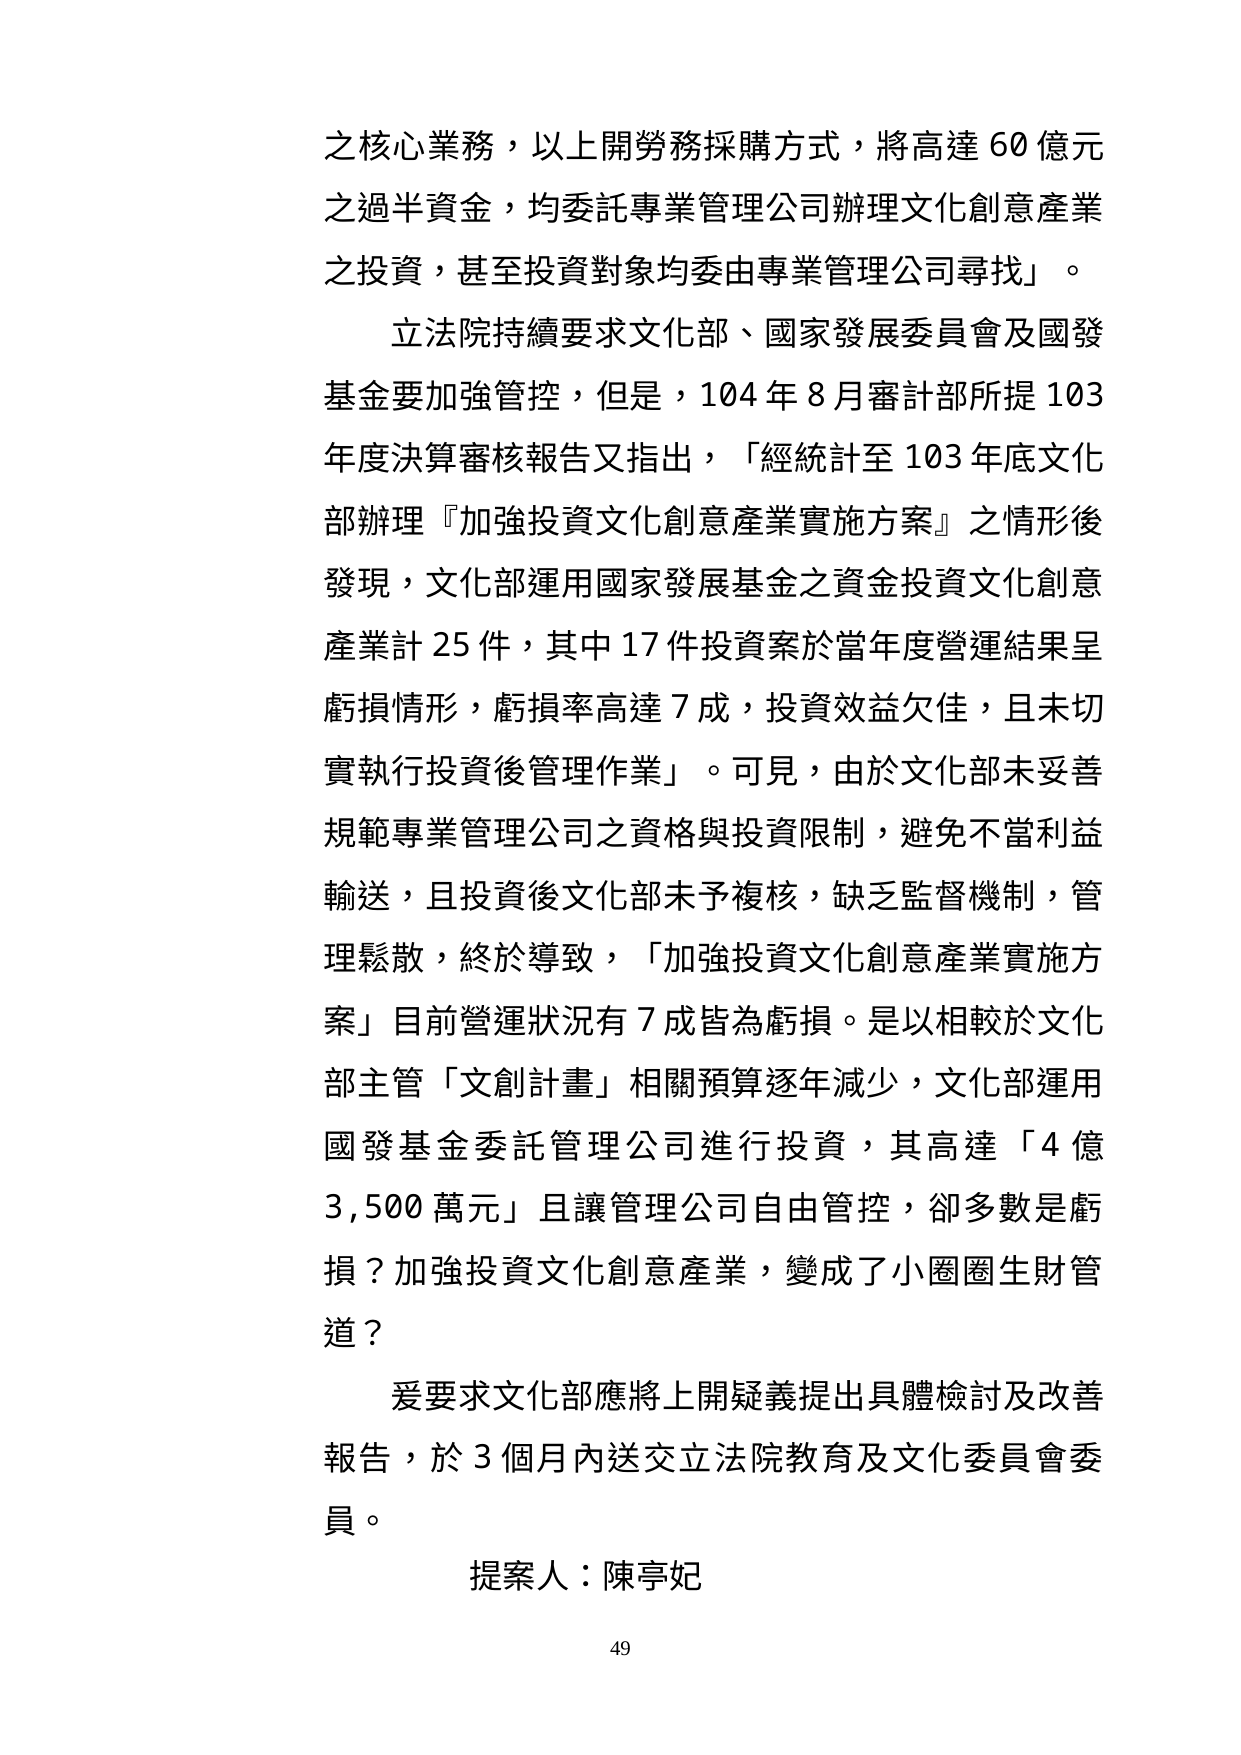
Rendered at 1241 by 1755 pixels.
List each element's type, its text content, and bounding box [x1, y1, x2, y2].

text 提案人：陳亭妃 [136, 1550, 1104, 1598]
text 立法院持續要求文化部、國家發展委員會及國發基金要加強管控，但是，104年8月審計部所提103年度決算審核報告又指出，「經統計至103年底文化部辦理『加強投資文化創意產業實施方案』之情形後發現，文化部運用國家發展基金之資金投資文化創意產業計25件，其中17件投資案於當年度營運結果呈虧損情形，虧損率高達7成，投資效益欠佳，且未切實執行投資後管理作業」。可見，由於文化部未妥善規範專業管理公司之資格與投資限制，避免不當利益輸送，且投資後文化部未予複核，缺乏監督機制，管理鬆散，終於導致，「加強投資文化創意產業實施方案」目前營運狀況有7成皆為虧損。是以相較於文化部主管「文創計畫」相關預算逐年減少，文化部運用國發基金委託管理公司進行投資，其高達「4億3,500萬元」且讓管理公司自由管控，卻多數是虧損？加強投資文化創意產業，變成了小圈圈生財管道？ [323, 300, 1104, 1362]
text 之核心業務，以上開勞務採購方式，將高達60億元之過半資金，均委託專業管理公司辦理文化創意產業之投資，甚至投資對象均委由專業管理公司尋找」。 [323, 112, 1104, 300]
text 爰要求文化部應將上開疑義提出具體檢討及改善報告，於3個月內送交立法院教育及文化委員會委員。 [323, 1362, 1104, 1550]
